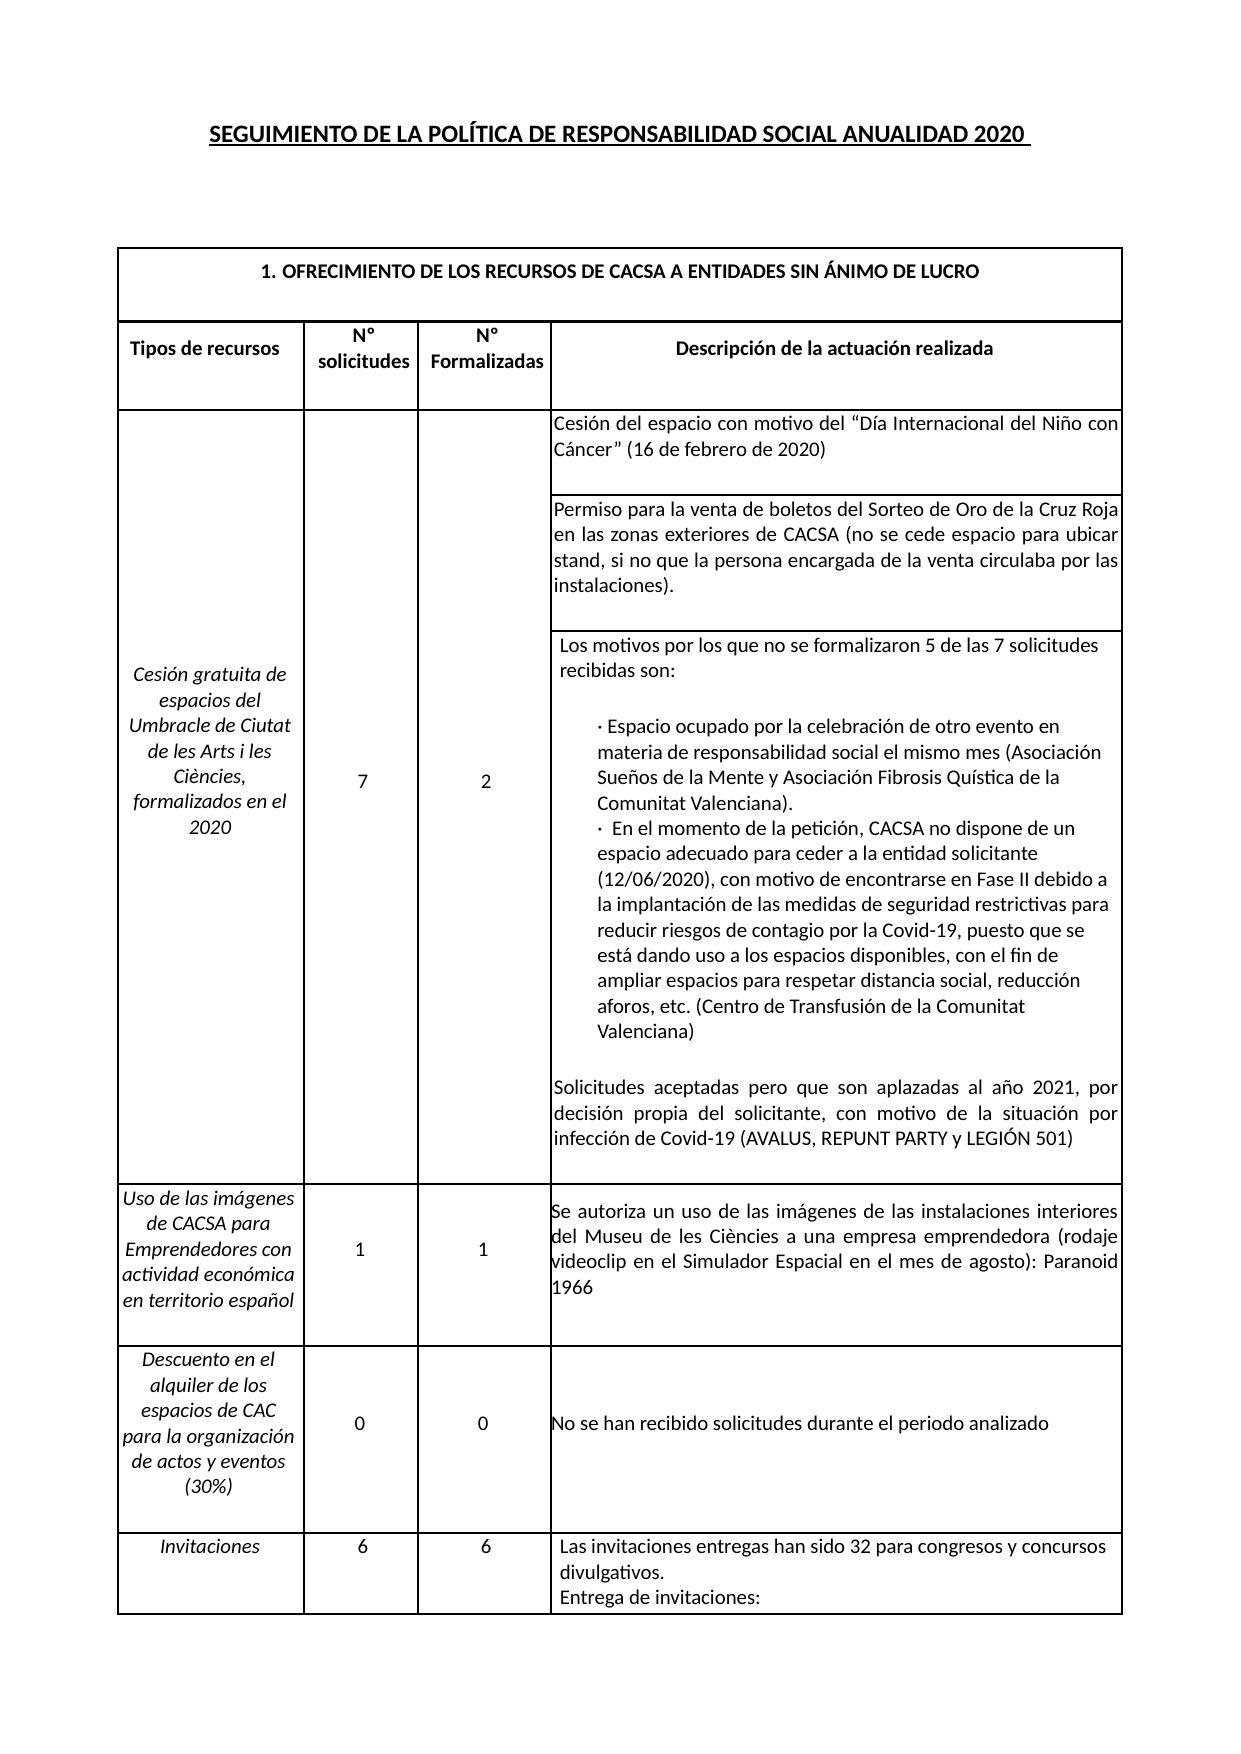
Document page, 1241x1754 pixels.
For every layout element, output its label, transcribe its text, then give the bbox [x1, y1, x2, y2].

table_cell 1 [305, 1185, 417, 1344]
table_cell 7 [305, 411, 417, 1183]
table_cell Descuento en el alquiler de los espacios de CAC para la organización de actos y eventos (30%) [119, 1347, 303, 1532]
table_cell No se han recibido solicitudes durante el periodo analizado [552, 1347, 1121, 1532]
table_cell 2 [419, 411, 550, 1183]
table_cell Se autoriza un uso de las imágenes de las instalaciones interiores del Museu de les Ciències a una empresa emprendedora (rodaje videoclip en el Simulador Espacial en el mes de agosto): Paranoid 1966 [552, 1185, 1121, 1344]
table_cell 6 [419, 1534, 550, 1613]
text SEGUIMIENTO DE LA POLÍTICA DE RESPONSABILIDAD SOCIAL ANUALIDAD 2020 [118, 118, 1122, 149]
table_cell Cesión del espacio con motivo del “Día Internacional del Niño con Cáncer” (16 de febrero de 2020) [552, 411, 1121, 494]
table_cell 0 [419, 1347, 550, 1532]
table_cell Los motivos por los que no se formalizaron 5 de las 7 solicitudes recibidas son: · Espacio ocupado por la celebración de otro evento en materia de responsabilidad social el mismo mes (Asociación Sueños de la Mente y Asociación Fibrosis Quística de la Comunitat Valenciana). · En el momento de la petición, CACSA no dispone de un espacio adecuado para ceder a la entidad solicitante (12/06/2020), con motivo de encontrarse en Fase II debido a la implantación de las medidas de seguridad restrictivas para reducir riesgos de contagio por la Covid-19, puesto que se está dando uso a los espacios disponibles, con el fin de ampliar espacios para respetar distancia social, reducción aforos, etc. (Centro de Transfusión de la Comunitat Valenciana) Solicitudes aceptadas pero que son aplazadas al año 2021, por decisión propia del solicitante, con motivo de la situación por infección de Covid-19 (AVALUS, REPUNT PARTY y LEGIÓN 501) [552, 632, 1121, 1183]
table_cell 1 [419, 1185, 550, 1344]
table_cell Uso de las imágenes de CACSA para Emprendedores con actividad económica en territorio español [119, 1185, 303, 1344]
table_cell Permiso para la venta de boletos del Sorteo de Oro de la Cruz Roja en las zonas exteriores de CACSA (no se cede espacio para ubicar stand, si no que la persona encargada de la venta circulaba por las instalaciones). [552, 496, 1121, 630]
table_cell Las invitaciones entregas han sido 32 para congresos y concursos divulgativos. Entrega de invitaciones: [552, 1534, 1121, 1613]
table_cell 0 [305, 1347, 417, 1532]
table_cell Nº Formalizadas [419, 323, 550, 408]
table_cell Tipos de recursos [119, 323, 303, 408]
table_cell Invitaciones [119, 1534, 303, 1613]
table_cell Descripción de la actuación realizada [552, 323, 1121, 408]
table_header 1. OFRECIMIENTO DE LOS RECURSOS DE CACSA A ENTIDADES SIN ÁNIMO DE LUCRO [119, 249, 1121, 320]
table_cell Cesión gratuita de espacios del Umbracle de Ciutat de les Arts i les Ciències, formalizados en el 2020 [119, 411, 303, 1183]
table_cell Nº solicitudes [305, 323, 417, 408]
table_cell 6 [305, 1534, 417, 1613]
